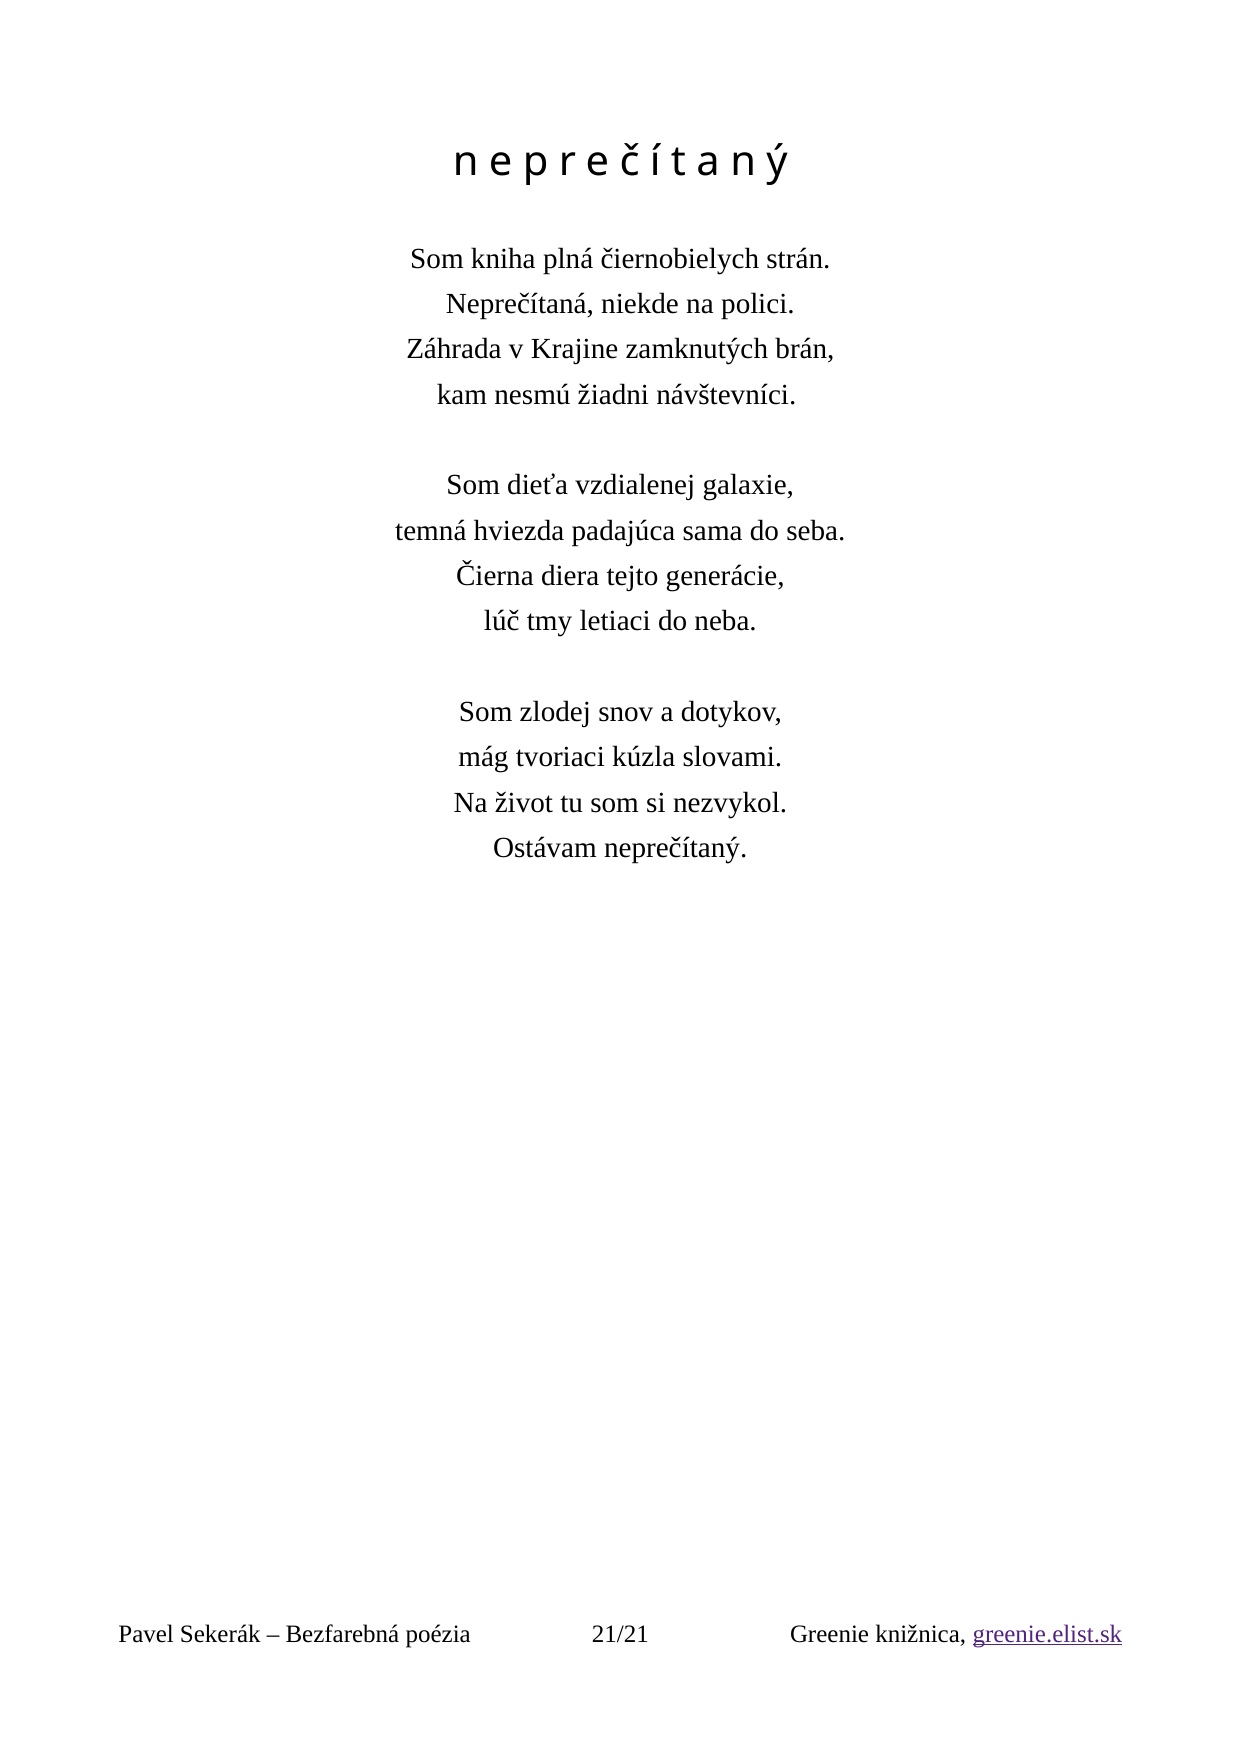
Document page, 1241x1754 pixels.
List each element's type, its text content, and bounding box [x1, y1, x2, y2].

text Čierna diera tejto generácie, [106, 558, 1134, 592]
text lúč tmy letiaci do neba. [106, 603, 1134, 637]
text mág tvoriaci kúzla slovami. [106, 739, 1134, 773]
text Ostávam neprečítaný. [106, 830, 1134, 863]
text Som kniha plná čiernobielych strán. [106, 241, 1134, 274]
text Som zlodej snov a dotykov, [106, 694, 1134, 728]
text kam nesmú žiadni návštevníci. [106, 377, 1134, 410]
text Na život tu som si nezvykol. [106, 785, 1134, 818]
text Neprečítaná, niekde na polici. [106, 286, 1134, 320]
text Záhrada v Krajine zamknutých brán, [106, 332, 1134, 365]
text temná hviezda padajúca sama do seba. [106, 513, 1134, 546]
subtitle neprečítaný [106, 131, 1134, 188]
text Som dieťa vzdialenej galaxie, [106, 467, 1134, 501]
